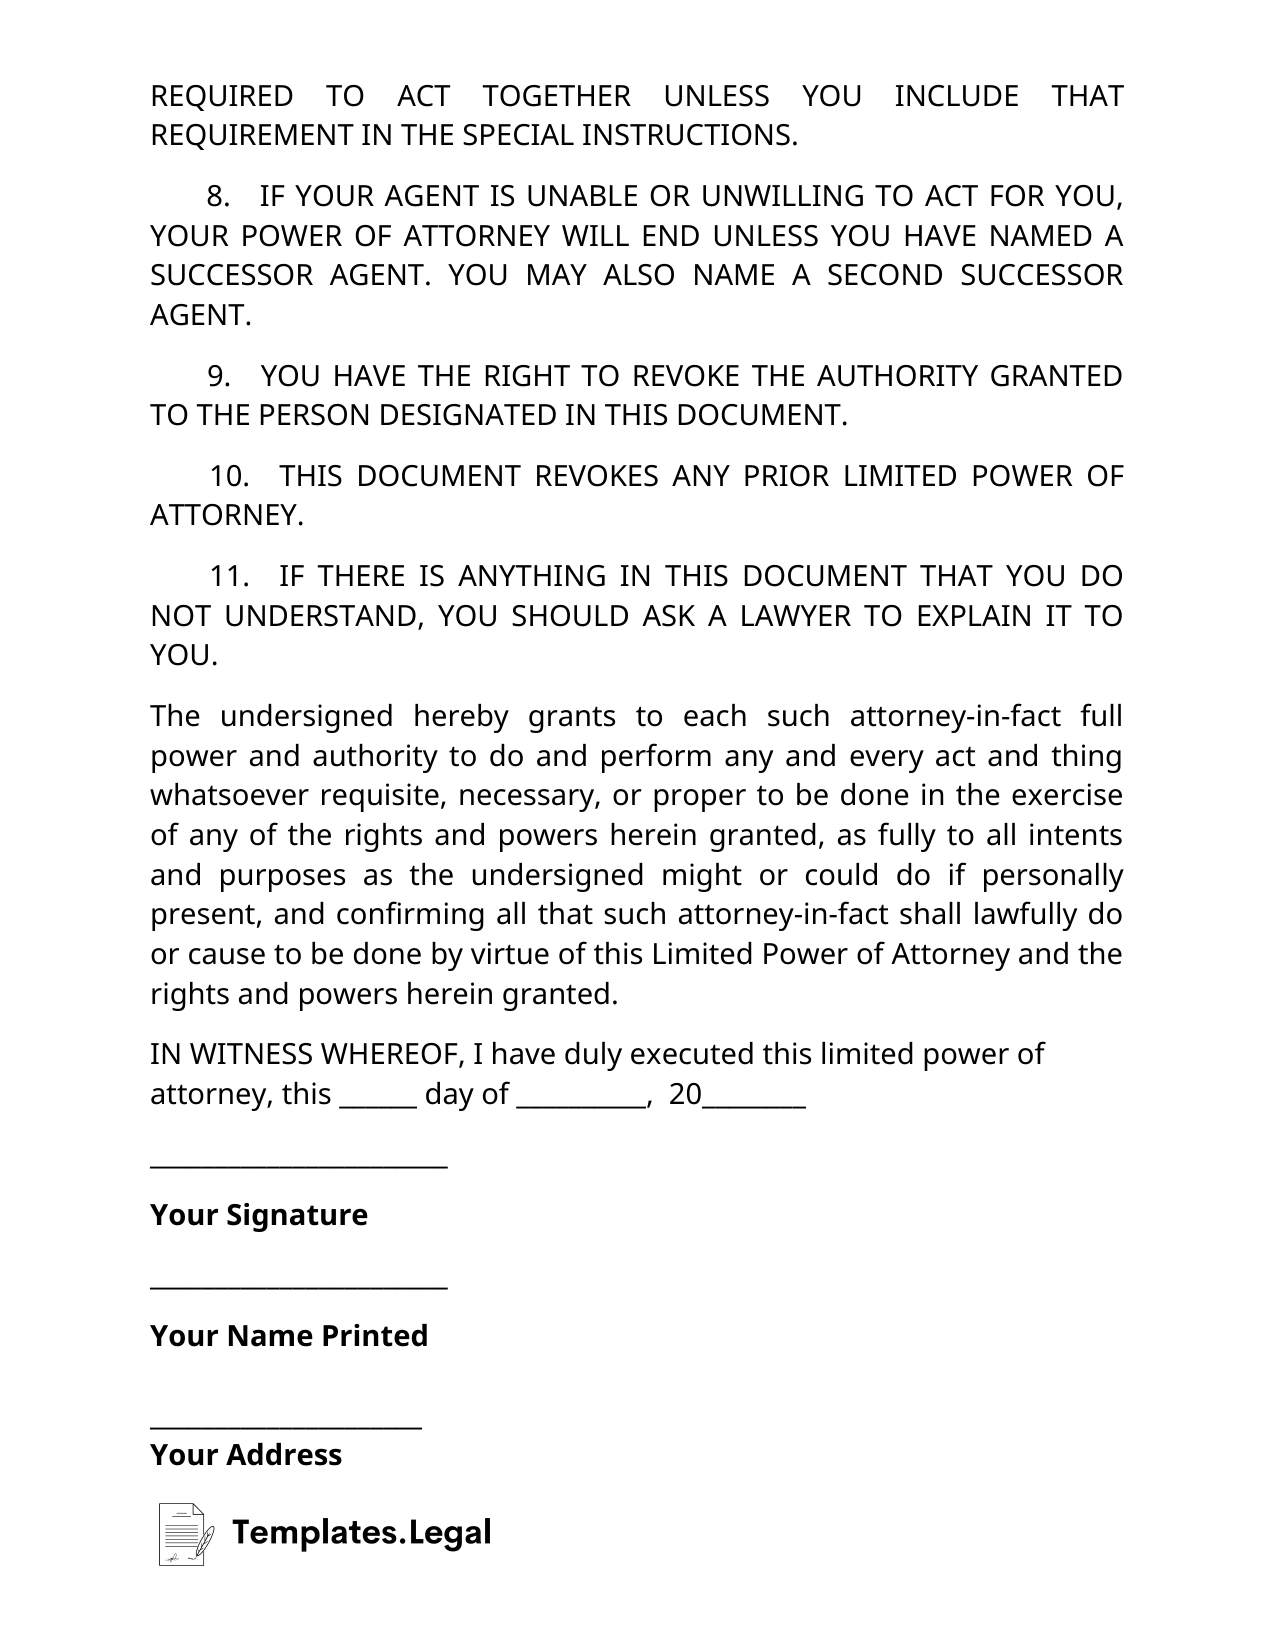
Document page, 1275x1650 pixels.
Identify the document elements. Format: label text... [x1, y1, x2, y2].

text 9. YOU HAVE THE RIGHT TO REVOKE THE AUTHORITY GRANTED TO THE PERSON DESIGNATED IN THIS DOCUMENT. [150, 355, 1125, 434]
text 10. THIS DOCUMENT REVOKES ANY PRIOR LIMITED POWER OF ATTORNEY. [150, 455, 1125, 534]
text _______________________ [150, 1255, 1125, 1294]
text 11. IF THERE IS ANYTHING IN THIS DOCUMENT THAT YOU DO NOT UNDERSTAND, YOU SHOULD ASK A LAWYER TO EXPLAIN IT TO YOU. [150, 555, 1125, 674]
text Your Name Printed _____________________ Your Address [150, 1315, 1125, 1474]
text IN WITNESS WHEREOF, I have duly executed this limited power of attorney, this ______ day of __________, 20________ [150, 1033, 1125, 1113]
text The undersigned hereby grants to each such attorney-in-fact full power and authority to do and perform any and every act and thing whatsoever requisite, necessary, or proper to be done in the exercise of any of the rights and powers herein granted, as fully to all intents and purposes as the undersigned might or could do if personally present, and confirming all that such attorney-in-fact shall lawfully do or cause to be done by virtue of this Limited Power of Attorney and the rights and powers herein granted. [150, 695, 1125, 1013]
text REQUIRED TO ACT TOGETHER UNLESS YOU INCLUDE THAT REQUIREMENT IN THE SPECIAL INSTRUCTIONS. [150, 75, 1125, 154]
text _______________________ [150, 1134, 1125, 1173]
text Your Signature [150, 1194, 1125, 1234]
text 8. IF YOUR AGENT IS UNABLE OR UNWILLING TO ACT FOR YOU, YOUR POWER OF ATTORNEY WILL END UNLESS YOU HAVE NAMED A SUCCESSOR AGENT. YOU MAY ALSO NAME A SECOND SUCCESSOR AGENT. [150, 175, 1125, 334]
